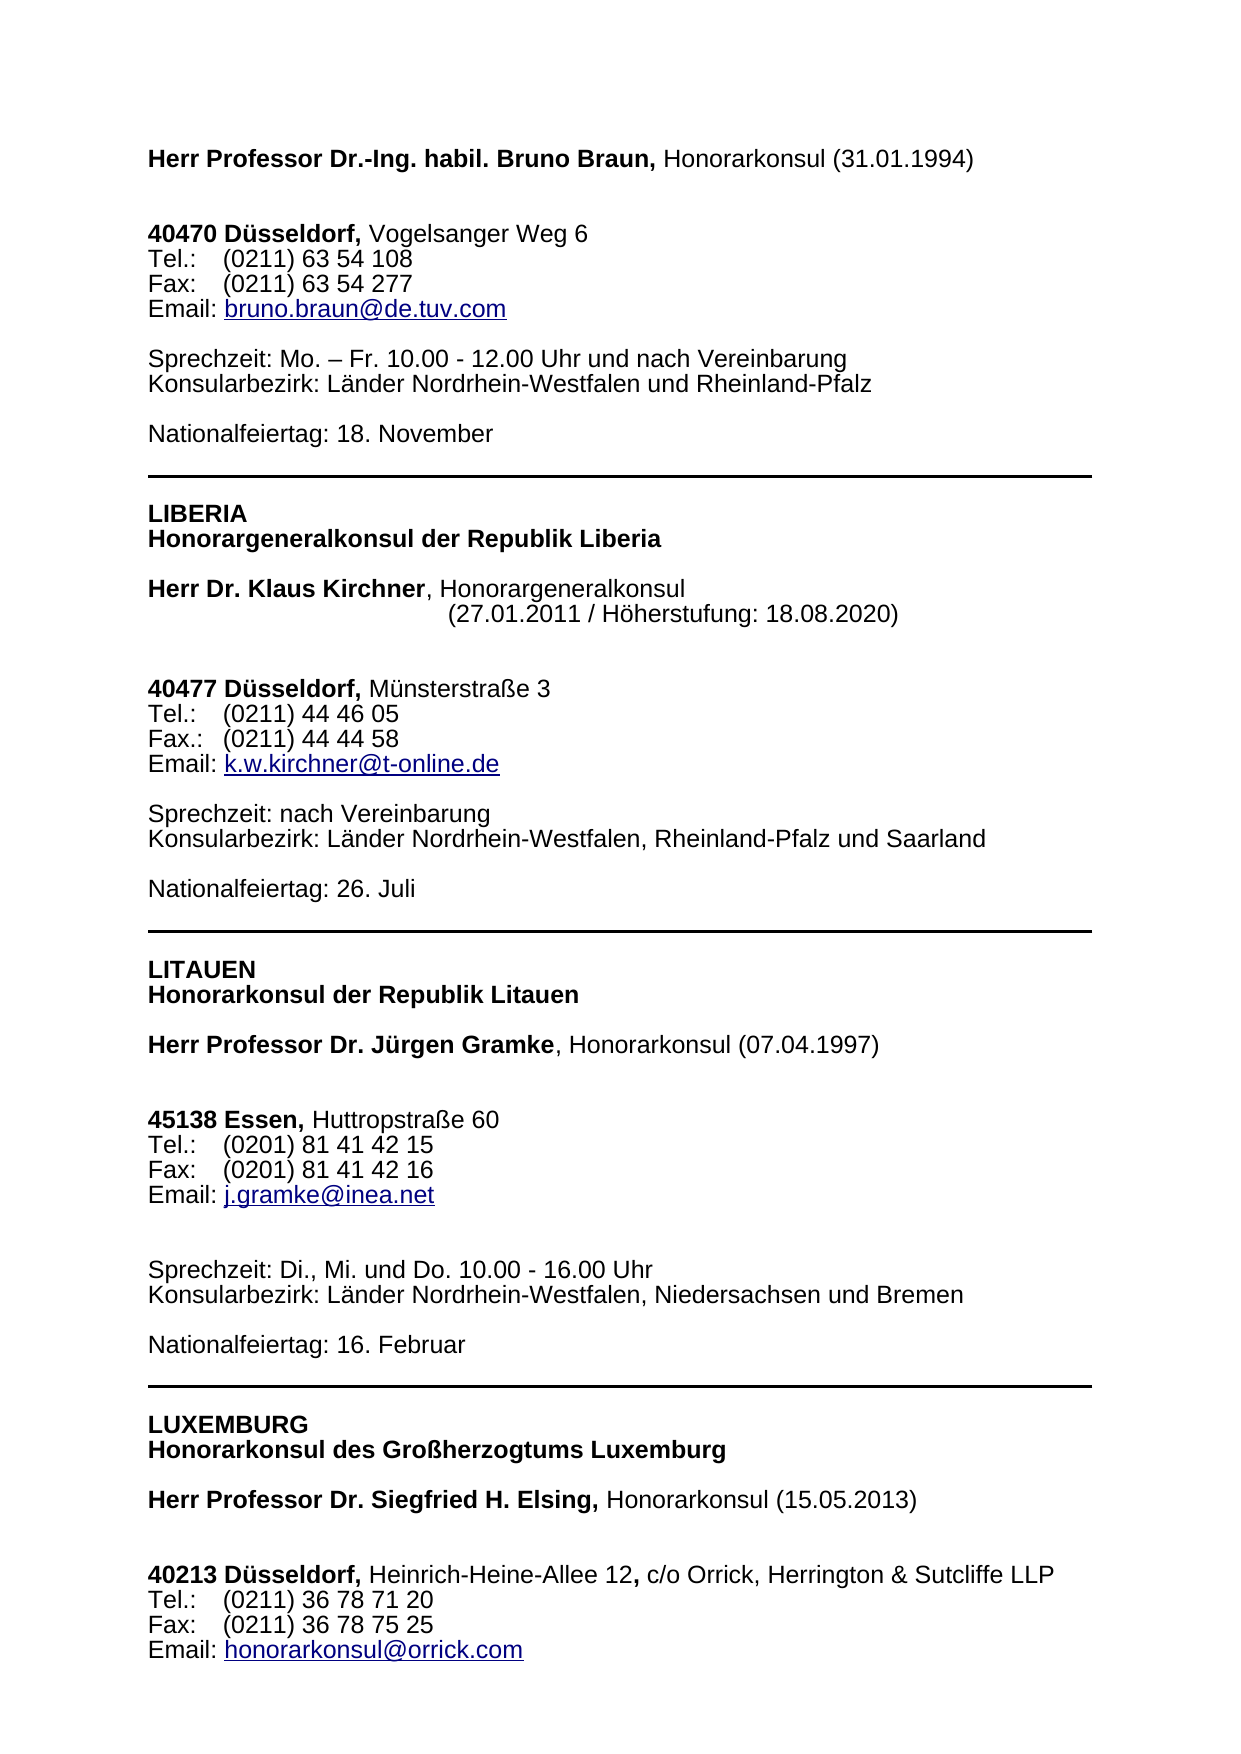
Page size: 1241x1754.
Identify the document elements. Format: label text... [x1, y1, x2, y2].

text 40470 Düsseldorf, Vogelsanger Weg 6 [148, 223, 1092, 248]
text Email: j.gramke@inea.net [148, 1183, 1092, 1208]
text 40213 Düsseldorf, Heinrich-Heine-Allee 12, c/o Orrick, Herrington & Sutcliffe LLP [148, 1563, 1092, 1588]
text Herr Professor Dr.-Ing. habil. Bruno Braun, Honorarkonsul (31.01.1994) [148, 148, 1092, 173]
text liberia [148, 503, 1092, 528]
text Fax: (0211) 63 54 277 [148, 273, 1092, 298]
text Nationalfeiertag: 16. Februar [148, 1333, 1092, 1358]
text Nationalfeiertag: 18. November [148, 423, 1092, 448]
text Honorargeneralkonsul der Republik Liberia [148, 528, 1092, 553]
text 45138 Essen, Huttropstraße 60 [148, 1108, 1092, 1133]
text Herr Dr. Klaus Kirchner, Honorargeneralkonsul [148, 578, 1092, 603]
text LUXEMBURG [148, 1413, 1092, 1438]
text Email: bruno.braun@de.tuv.com [148, 298, 1092, 323]
text Sprechzeit: nach Vereinbarung [148, 803, 1092, 828]
text LITAUEN [148, 958, 1092, 983]
text Tel.: (0211) 44 46 05 [148, 703, 1092, 728]
text Nationalfeiertag: 26. Juli [148, 878, 1092, 903]
text Herr Professor Dr. Siegfried H. Elsing, Honorarkonsul (15.05.2013) [148, 1488, 1092, 1513]
text Herr Professor Dr. Jürgen Gramke, Honorarkonsul (07.04.1997) [148, 1033, 1092, 1058]
text (27.01.2011 / Höherstufung: 18.08.2020) [373, 603, 1092, 628]
text Tel.: (0211) 63 54 108 [148, 248, 1092, 273]
text Fax: (0201) 81 41 42 16 [148, 1158, 1092, 1183]
text Konsularbezirk: Länder Nordrhein-Westfalen, Rheinland-Pfalz und Saarland [148, 828, 1092, 853]
text Tel.: (0211) 36 78 71 20 [148, 1588, 1092, 1613]
text Email: k.w.kirchner@t-online.de [148, 753, 1092, 778]
text Tel.: (0201) 81 41 42 15 [148, 1133, 1092, 1158]
text Fax: (0211) 36 78 75 25 [148, 1613, 1092, 1638]
text Fax.: (0211) 44 44 58 [148, 728, 1092, 753]
text Sprechzeit: Mo. – Fr. 10.00 - 12.00 Uhr und nach Vereinbarung [148, 348, 1092, 373]
text Sprechzeit: Di., Mi. und Do. 10.00 - 16.00 Uhr [148, 1258, 1092, 1283]
text Email: honorarkonsul@orrick.com [148, 1638, 1092, 1663]
text 40477 Düsseldorf, Münsterstraße 3 [148, 678, 1092, 703]
text Honorarkonsul des Großherzogtums Luxemburg [148, 1438, 1092, 1463]
text Konsularbezirk: Länder Nordrhein-Westfalen und Rheinland-Pfalz [148, 373, 1092, 398]
text Konsularbezirk: Länder Nordrhein-Westfalen, Niedersachsen und Bremen [148, 1283, 1092, 1308]
text Honorarkonsul der Republik Litauen [148, 983, 1092, 1008]
